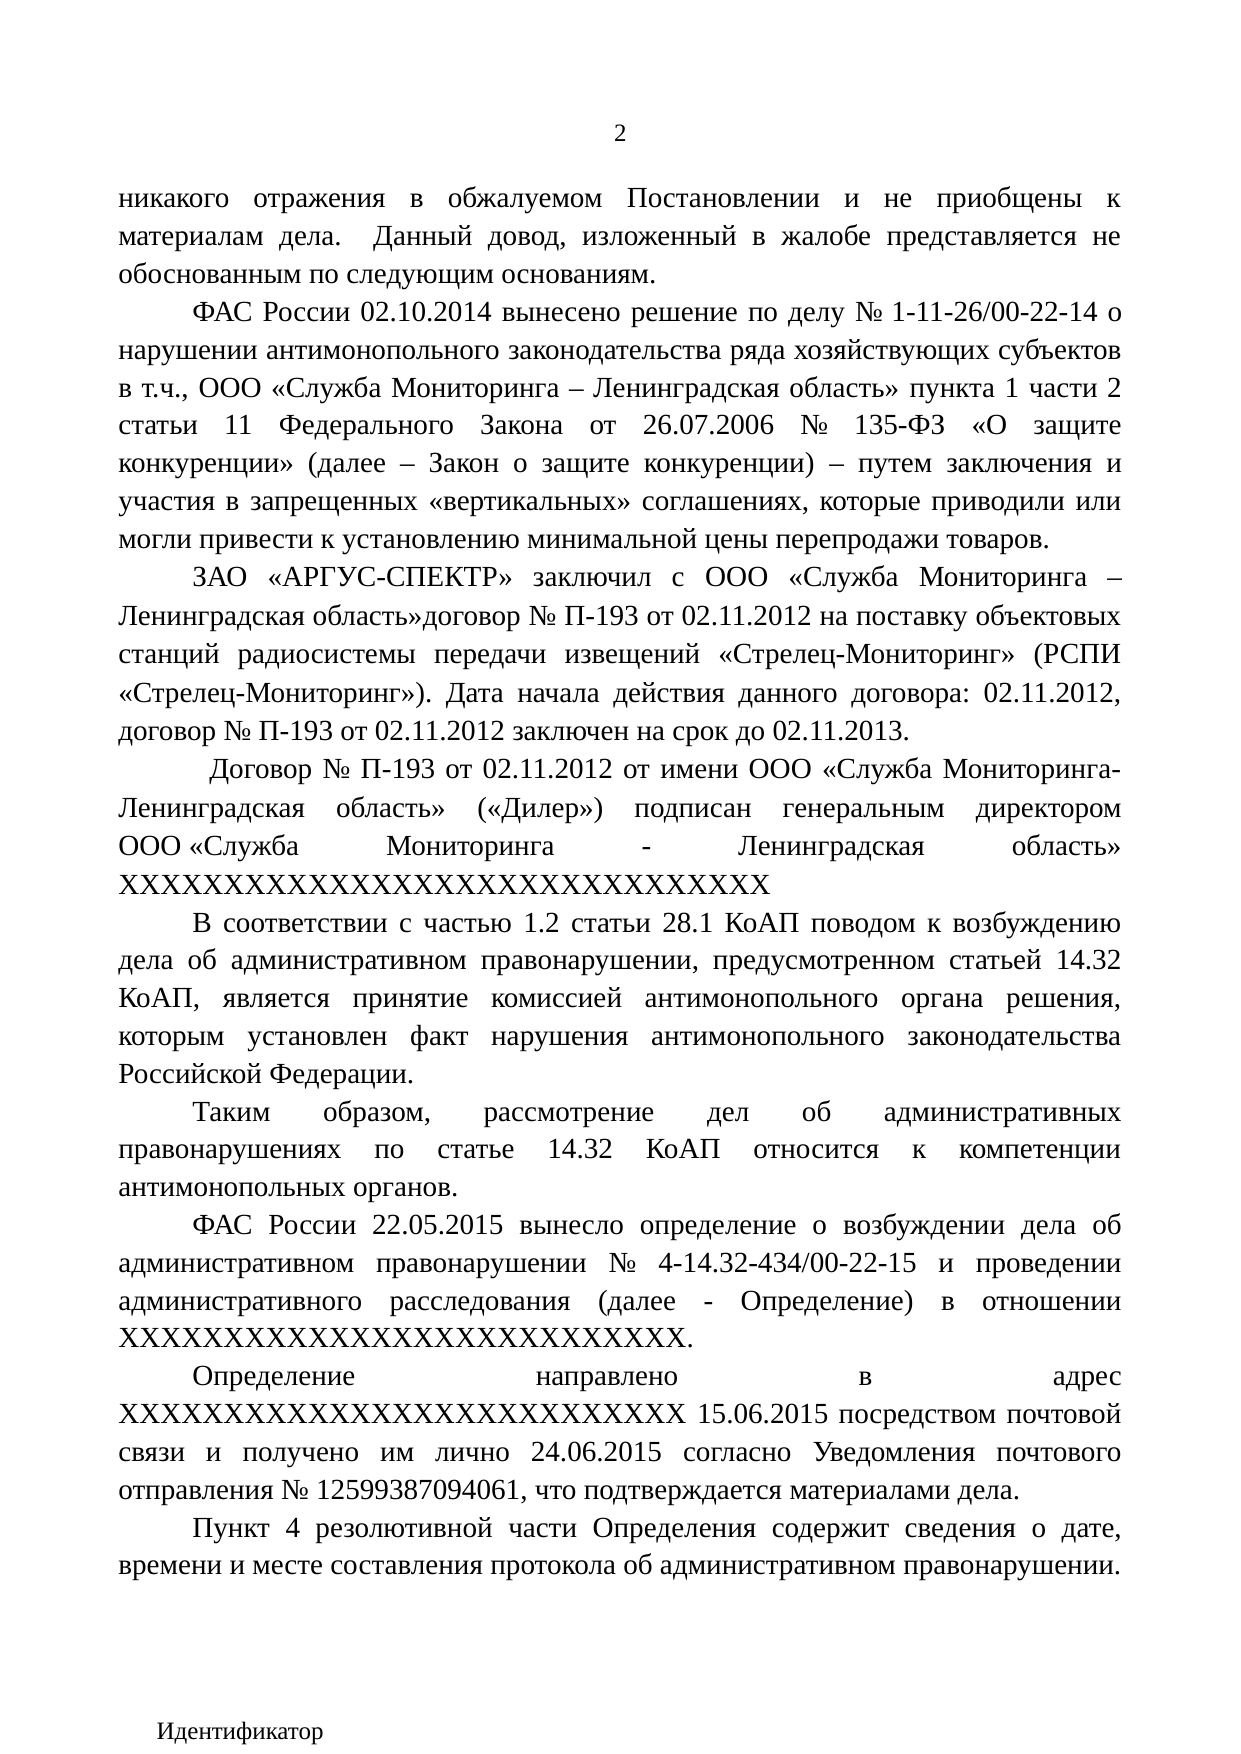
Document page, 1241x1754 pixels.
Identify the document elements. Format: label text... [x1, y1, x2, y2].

text В соответствии с частью 1.2 статьи 28.1 КоАП поводом к возбуждению дела об административном правонарушении, предусмотренном статьей 14.32 КоАП, является принятие комиссией антимонопольного органа решения, которым установлен факт нарушения антимонопольного законодательства Российской Федерации. [118, 900, 1122, 1089]
text никакого отражения в обжалуемом Постановлении и не приобщены к материалам дела. Данный довод, изложенный в жалобе представляется не обоснованным по следующим основаниям. [118, 176, 1122, 290]
text ФАС России 22.05.2015 вынесло определение о возбуждении дела об административном правонарушении № 4-14.32-434/00-22-15 и проведении административного расследования (далее - Определение) в отношении XXXXXXXXXXXXXXXXXXXXXXXXXXX. [118, 1203, 1122, 1354]
text Таким образом, рассмотрение дел об административных правонарушениях по статье 14.32 КоАП относится к компетенции антимонопольных органов. [118, 1089, 1122, 1203]
text Определение направлено в адрес XXXXXXXXXXXXXXXXXXXXXXXXXXX 15.06.2015 посредством почтовой связи и получено им лично 24.06.2015 согласно Уведомления почтового отправления № 12599387094061, что подтверждается материалами дела. [118, 1354, 1122, 1505]
text ЗАО «АРГУС-СПЕКТР» заключил с ООО «Служба Мониторинга – Ленинградская область»договор № П-193 от 02.11.2012 на поставку объектовых станций радиосистемы передачи извещений «Стрелец-Мониторинг» (РСПИ «Стрелец-Мониторинг»). Дата начала действия данного договора: 02.11.2012, договор № П-193 от 02.11.2012 заключен на срок до 02.11.2013. [118, 554, 1122, 747]
text Договор № П-193 от 02.11.2012 от имени ООО «Служба Мониторинга- Ленинградская область» («Дилер») подписан генеральным директором ООО «Служба Мониторинга - Ленинградская область» XXXXXXXXXXXXXXXXXXXXXXXXXXXXXXX [118, 747, 1122, 900]
text ФАС России 02.10.2014 вынесено решение по делу № 1-11-26/00-22-14 о нарушении антимонопольного законодательства ряда хозяйствующих субъектов в т.ч., ООО «Служба Мониторинга – Ленинградская область» пункта 1 части 2 статьи 11 Федерального Закона от 26.07.2006 № 135-ФЗ «О защите конкуренции» (далее – Закон о защите конкуренции) – путем заключения и участия в запрещенных «вертикальных» соглашениях, которые приводили или могли привести к установлению минимальной цены перепродажи товаров. [118, 290, 1122, 554]
text Пункт 4 резолютивной части Определения содержит сведения о дате, времени и месте составления протокола об административном правонарушении. [118, 1505, 1122, 1581]
